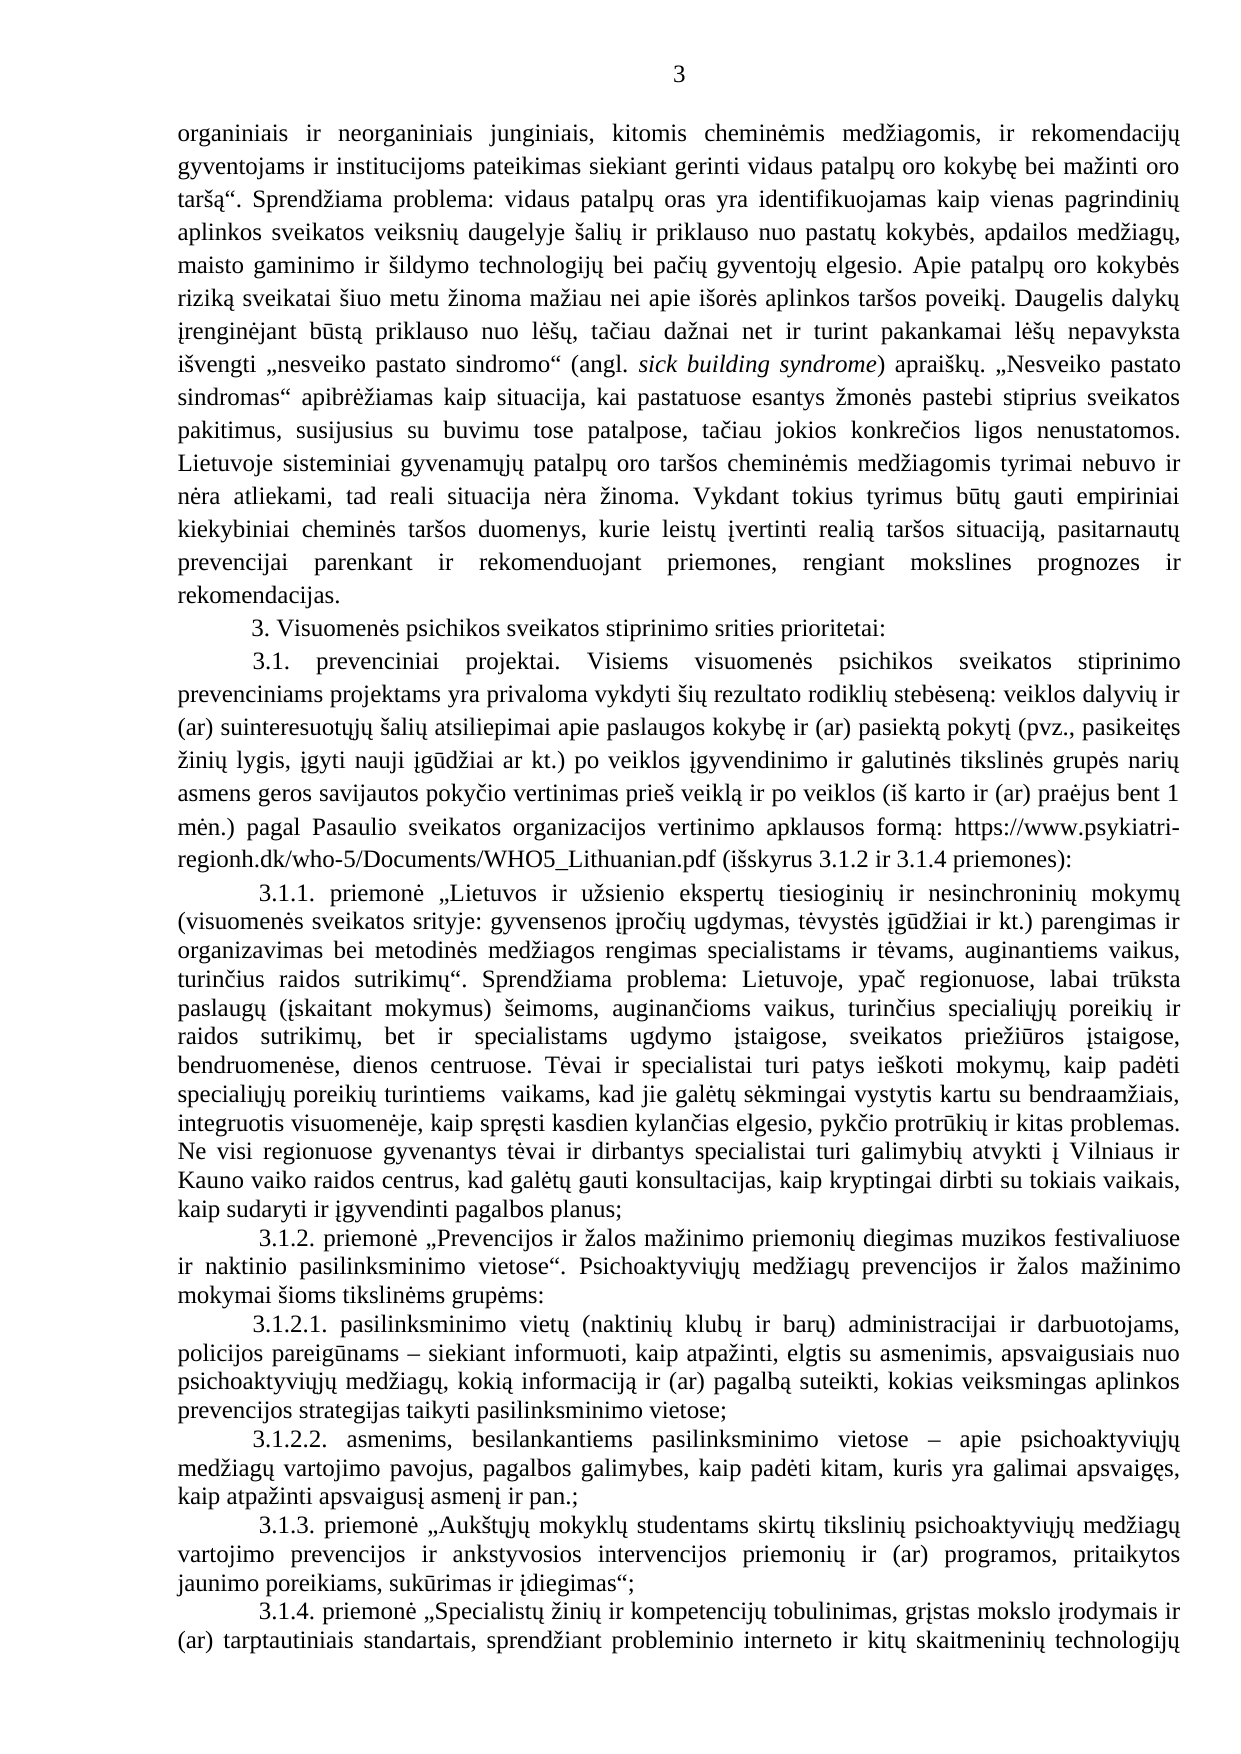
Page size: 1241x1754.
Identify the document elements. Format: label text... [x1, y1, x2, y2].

text 3.1.1. priemonė „Lietuvos ir užsienio ekspertų tiesioginių ir nesinchroninių mokymų (visuomenės sveikatos srityje: gyvensenos įpročių ugdymas, tėvystės įgūdžiai ir kt.) parengimas ir organizavimas bei metodinės medžiagos rengimas specialistams ir tėvams, auginantiems vaikus, turinčius raidos sutrikimų“. Sprendžiama problema: Lietuvoje, ypač regionuose, labai trūksta paslaugų (įskaitant mokymus) šeimoms, auginančioms vaikus, turinčius specialiųjų poreikių ir raidos sutrikimų, bet ir specialistams ugdymo įstaigose, sveikatos priežiūros įstaigose, bendruomenėse, dienos centruose. Tėvai ir specialistai turi patys ieškoti mokymų, kaip padėti specialiųjų poreikių turintiems vaikams, kad jie galėtų sėkmingai vystytis kartu su bendraamžiais, integruotis visuomenėje, kaip spręsti kasdien kylančias elgesio, pykčio protrūkių ir kitas problemas. Ne visi regionuose gyvenantys tėvai ir dirbantys specialistai turi galimybių atvykti į Vilniaus ir Kauno vaiko raidos centrus, kad galėtų gauti konsultacijas, kaip kryptingai dirbti su tokiais vaikais, kaip sudaryti ir įgyvendinti pagalbos planus; [177, 878, 1181, 1223]
text 3.1.2.2. asmenims, besilankantiems pasilinksminimo vietose – apie psichoaktyviųjų medžiagų vartojimo pavojus, pagalbos galimybes, kaip padėti kitam, kuris yra galimai apsvaigęs, kaip atpažinti apsvaigusį asmenį ir pan.; [177, 1424, 1181, 1510]
text organiniais ir neorganiniais junginiais, kitomis cheminėmis medžiagomis, ir rekomendacijų gyventojams ir institucijoms pateikimas siekiant gerinti vidaus patalpų oro kokybę bei mažinti oro taršą“. Sprendžiama problema: vidaus patalpų oras yra identifikuojamas kaip vienas pagrindinių aplinkos sveikatos veiksnių daugelyje šalių ir priklauso nuo pastatų kokybės, apdailos medžiagų, maisto gaminimo ir šildymo technologijų bei pačių gyventojų elgesio. Apie patalpų oro kokybės riziką sveikatai šiuo metu žinoma mažiau nei apie išorės aplinkos taršos poveikį. Daugelis dalykų įrenginėjant būstą priklauso nuo lėšų, tačiau dažnai net ir turint pakankamai lėšų nepavyksta išvengti „nesveiko pastato sindromo“ (angl. sick building syndrome) apraiškų. „Nesveiko pastato sindromas“ apibrėžiamas kaip situacija, kai pastatuose esantys žmonės pastebi stiprius sveikatos pakitimus, susijusius su buvimu tose patalpose, tačiau jokios konkrečios ligos nenustatomos. Lietuvoje sisteminiai gyvenamųjų patalpų oro taršos cheminėmis medžiagomis tyrimai nebuvo ir nėra atliekami, tad reali situacija nėra žinoma. Vykdant tokius tyrimus būtų gauti empiriniai kiekybiniai cheminės taršos duomenys, kurie leistų įvertinti realią taršos situaciją, pasitarnautų prevencijai parenkant ir rekomenduojant priemones, rengiant mokslines prognozes ir rekomendacijas. [177, 118, 1181, 609]
text 3.1. prevenciniai projektai. Visiems visuomenės psichikos sveikatos stiprinimo prevenciniams projektams yra privaloma vykdyti šių rezultato rodiklių stebėseną: veiklos dalyvių ir (ar) suinteresuotųjų šalių atsiliepimai apie paslaugos kokybę ir (ar) pasiektą pokytį (pvz., pasikeitęs žinių lygis, įgyti nauji įgūdžiai ar kt.) po veiklos įgyvendinimo ir galutinės tikslinės grupės narių asmens geros savijautos pokyčio vertinimas prieš veiklą ir po veiklos (iš karto ir (ar) praėjus bent 1 mėn.) pagal Pasaulio sveikatos organizacijos vertinimo apklausos formą: https://www.psykiatri-regionh.dk/who-5/Documents/WHO5_Lithuanian.pdf (išskyrus 3.1.2 ir 3.1.4 priemones): [177, 646, 1181, 873]
text 3.1.2. priemonė „Prevencijos ir žalos mažinimo priemonių diegimas muzikos festivaliuose ir naktinio pasilinksminimo vietose“. Psichoaktyviųjų medžiagų prevencijos ir žalos mažinimo mokymai šioms tikslinėms grupėms: [177, 1223, 1181, 1309]
text 3.1.3. priemonė „Aukštųjų mokyklų studentams skirtų tikslinių psichoaktyviųjų medžiagų vartojimo prevencijos ir ankstyvosios intervencijos priemonių ir (ar) programos, pritaikytos jaunimo poreikiams, sukūrimas ir įdiegimas“; [177, 1510, 1181, 1596]
text 3.1.2.1. pasilinksminimo vietų (naktinių klubų ir barų) administracijai ir darbuotojams, policijos pareigūnams – siekiant informuoti, kaip atpažinti, elgtis su asmenimis, apsvaigusiais nuo psichoaktyviųjų medžiagų, kokią informaciją ir (ar) pagalbą suteikti, kokias veiksmingas aplinkos prevencijos strategijas taikyti pasilinksminimo vietose; [177, 1309, 1181, 1424]
text 3.1.4. priemonė „Specialistų žinių ir kompetencijų tobulinimas, grįstas mokslo įrodymais ir (ar) tarptautiniais standartais, sprendžiant probleminio interneto ir kitų skaitmeninių technologijų [177, 1596, 1181, 1654]
text 3. Visuomenės psichikos sveikatos stiprinimo srities prioritetai: [177, 613, 1181, 642]
